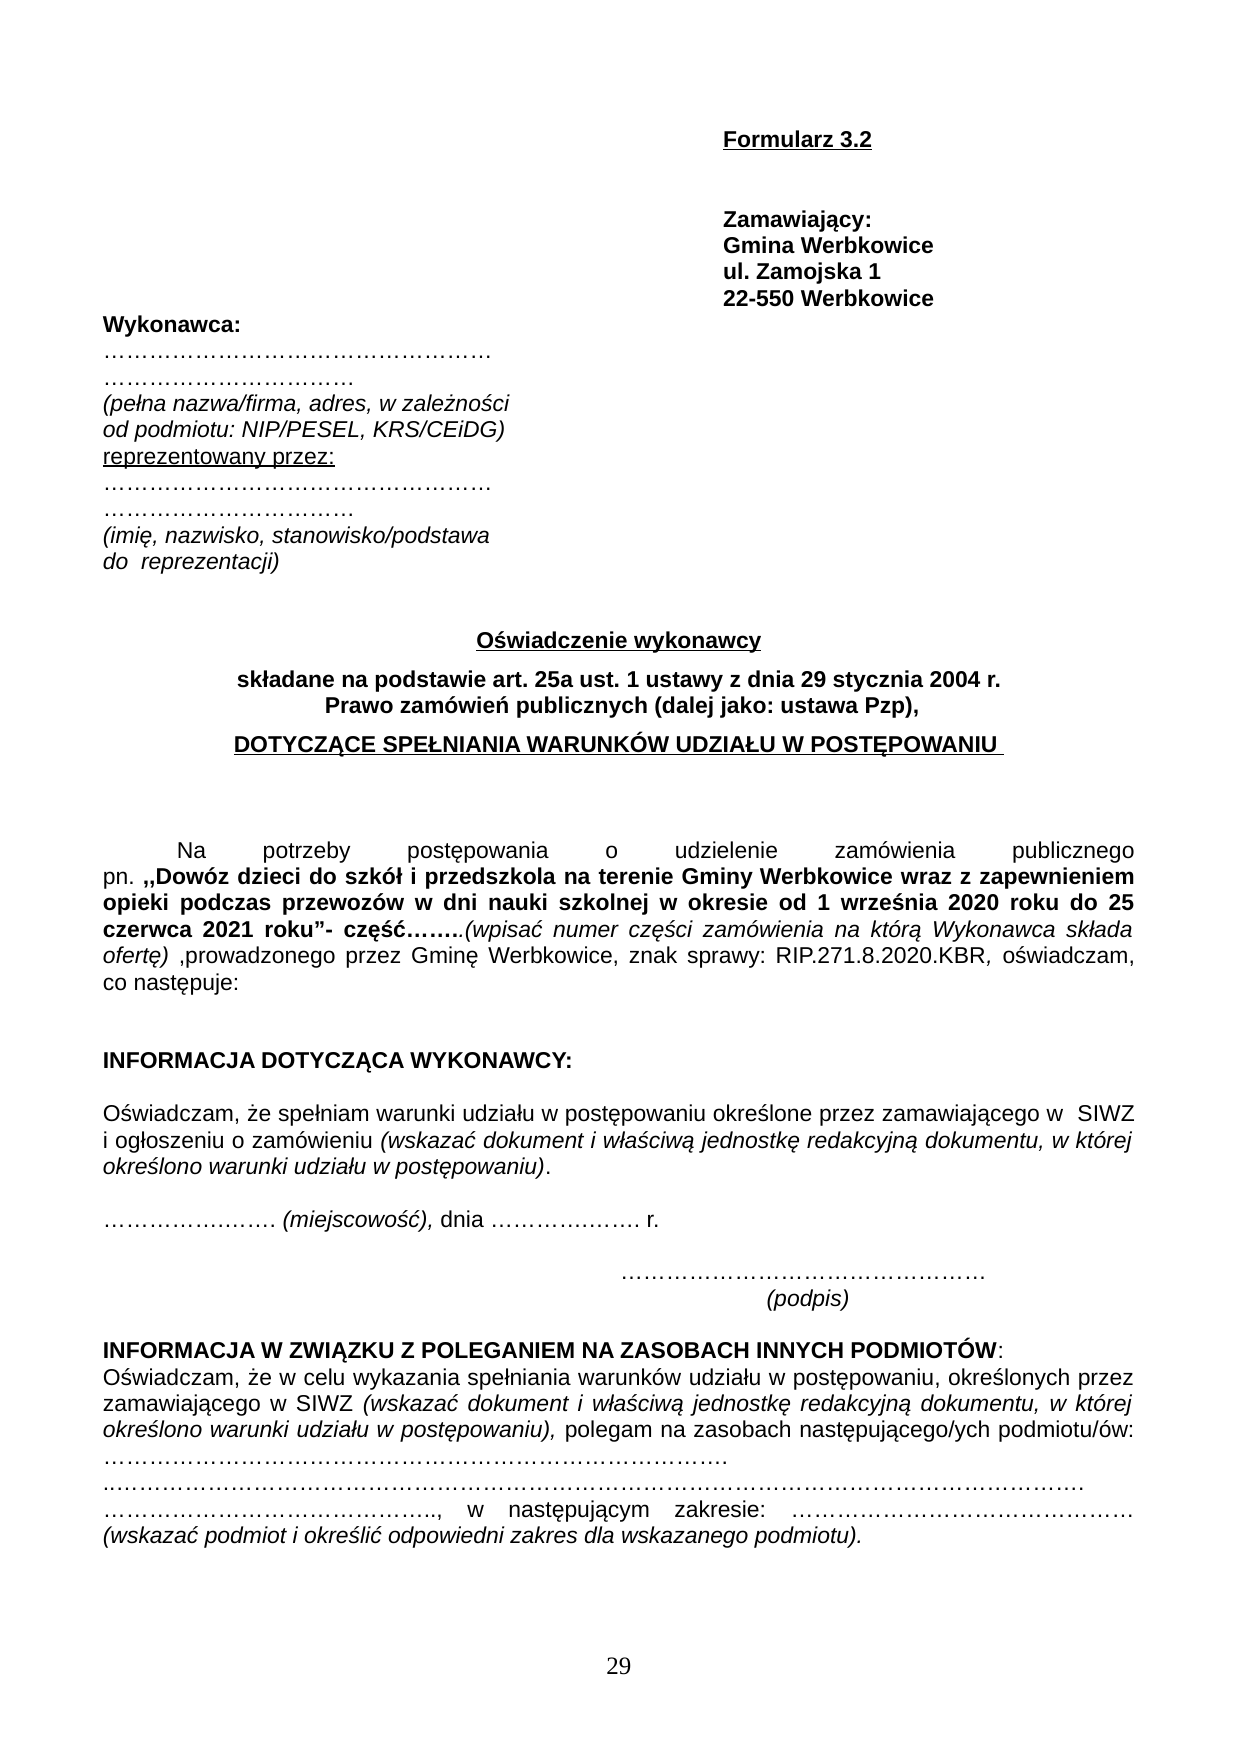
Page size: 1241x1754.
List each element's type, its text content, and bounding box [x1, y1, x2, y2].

text Formularz 3.2 [649, 126, 1135, 153]
text DOTYCZĄCE SPEŁNIANIA WARUNKÓW UDZIAŁU W POSTĘPOWANIU [103, 731, 1135, 784]
text Wykonawca: [103, 311, 1135, 337]
text …………….……. (miejscowość), dnia ………….……. r. [103, 1206, 1135, 1232]
text INFORMACJA W ZWIĄZKU Z POLEGANIEM NA ZASOBACH INNYCH PODMIOTÓW: [103, 1337, 1135, 1364]
text ………………………………………… [103, 1258, 1135, 1285]
text ul. Zamojska 1 [649, 258, 1135, 284]
text Prawo zamówień publicznych (dalej jako: ustawa Pzp), [103, 692, 1135, 719]
text (pełna nazwa/firma, adres, w zależności od podmiotu: NIP/PESEL, KRS/CEiDG) [103, 390, 514, 443]
text ………………………………………………………………………… [103, 469, 514, 522]
text Na potrzeby postępowania o udzielenie zamówienia publicznego pn. ,,Dowóz dzieci do szkół i przedszkola na terenie Gminy Werbkowice wraz z zapewnieniem opieki podczas przewozów w dni nauki szkolnej w okresie od 1 września 2020 roku do 25 czerwca 2021 roku”- część……..(wpisać numer części zamówienia na którą Wykonawca składa ofertę) ,prowadzonego przez Gminę Werbkowice, znak sprawy: RIP.271.8.2020.KBR, oświadczam, co następuje: [103, 837, 1135, 995]
text (podpis) [693, 1285, 1135, 1311]
text Oświadczam, że spełniam warunki udziału w postępowaniu określone przez zamawiającego w SIWZ i ogłoszeniu o zamówieniu (wskazać dokument i właściwą jednostkę redakcyjną dokumentu, w której określono warunki udziału w postępowaniu). [103, 1100, 1135, 1179]
text ………………………………………………………………………… [103, 337, 514, 390]
text Oświadczam, że w celu wykazania spełniania warunków udziału w postępowaniu, określonych przez zamawiającego w SIWZ (wskazać dokument i właściwą jednostkę redakcyjną dokumentu, w której określono warunki udziału w postępowaniu), polegam na zasobach następującego/ych podmiotu/ów: ………………………………………………………………………. [103, 1364, 1135, 1469]
text INFORMACJA DOTYCZĄCA WYKONAWCY: [103, 1047, 1135, 1074]
text reprezentowany przez: [103, 443, 1135, 469]
text ..……………………………………………………………………………………………………………….…………………………………….., w następującym zakresie: ……………………………………… (wskazać podmiot i określić odpowiedni zakres dla wskazanego podmiotu). [103, 1469, 1135, 1548]
text Zamawiający: [649, 206, 1135, 232]
text Oświadczenie wykonawcy [103, 627, 1135, 653]
text (imię, nazwisko, stanowisko/podstawa do reprezentacji) [103, 522, 514, 574]
text składane na podstawie art. 25a ust. 1 ustawy z dnia 29 stycznia 2004 r. [103, 666, 1135, 692]
text Gmina Werbkowice [649, 232, 1135, 258]
text 22-550 Werbkowice [649, 284, 1135, 311]
